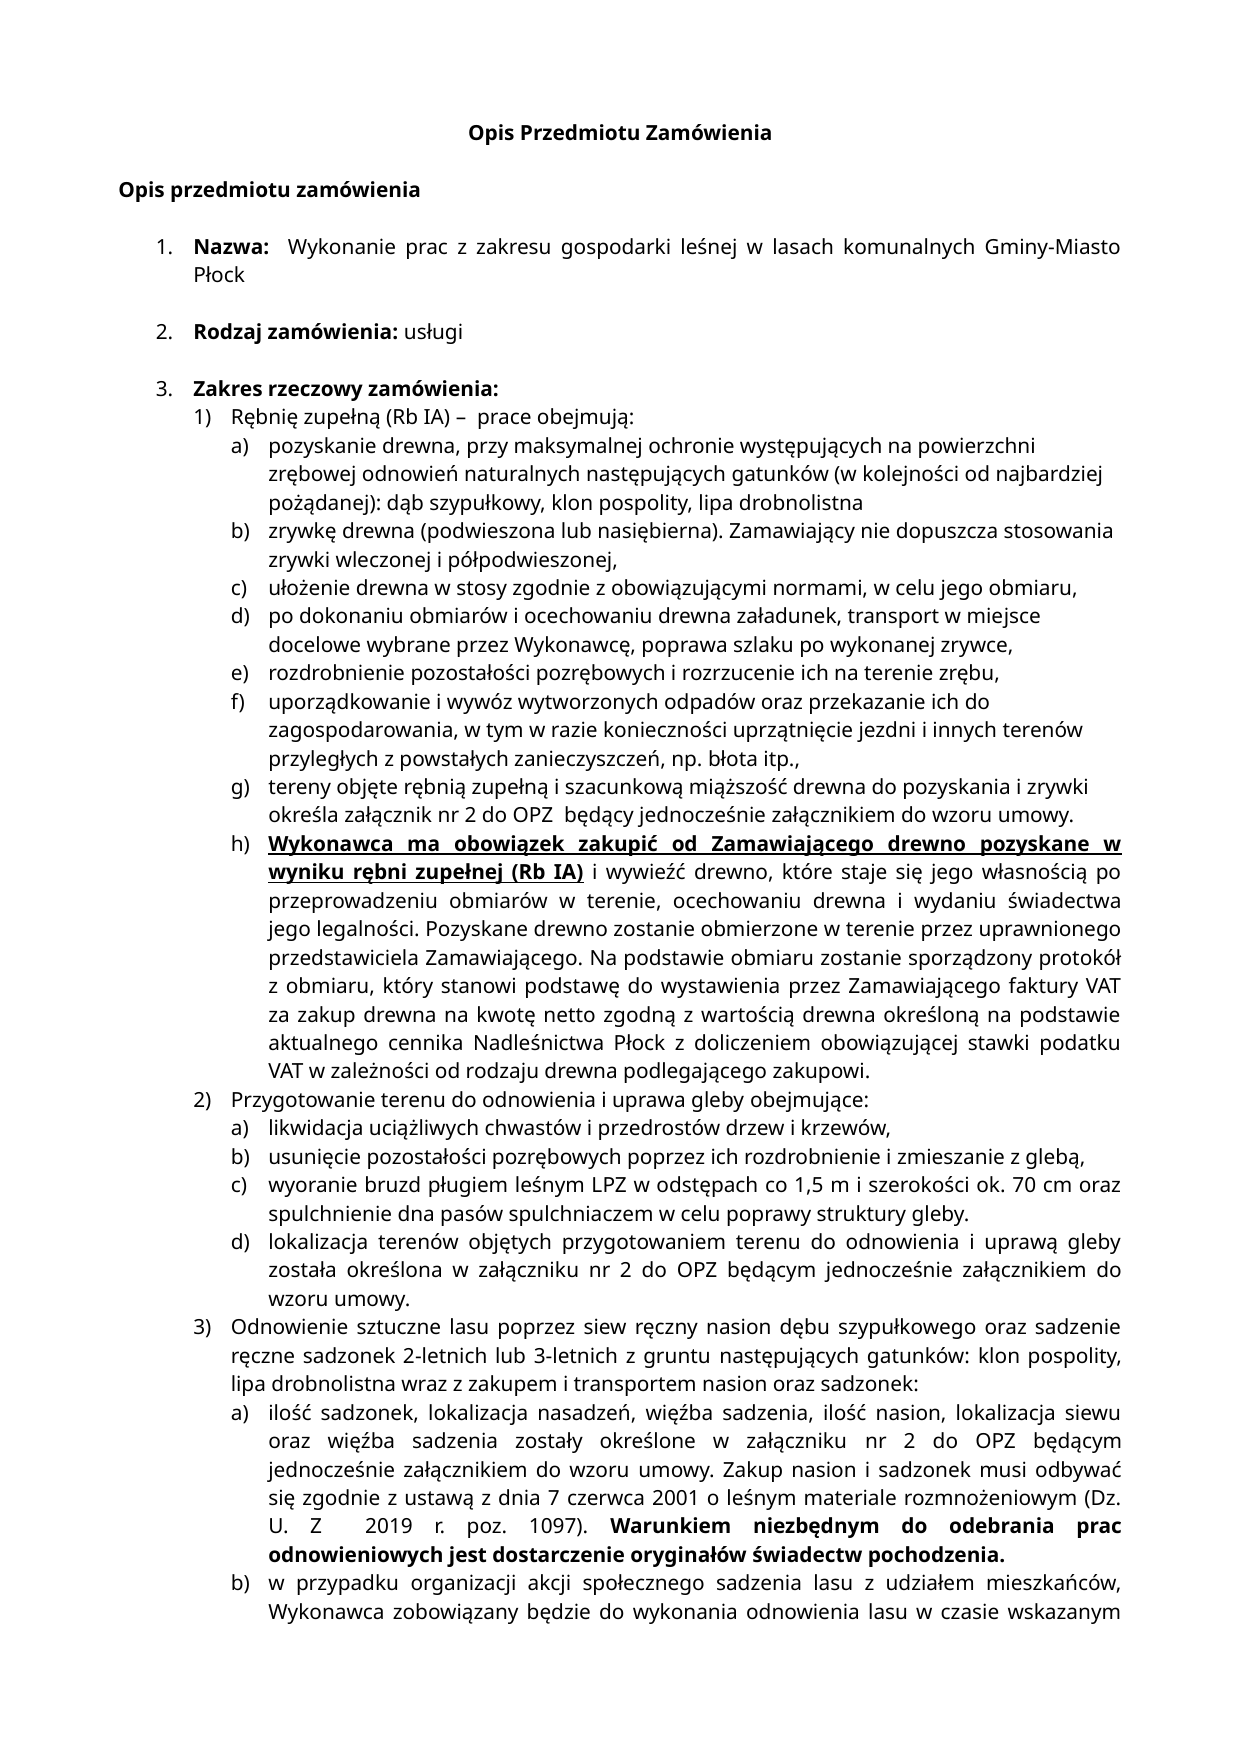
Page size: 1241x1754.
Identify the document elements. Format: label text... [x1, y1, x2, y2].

list ilość sadzonek, lokalizacja nasadzeń, więźba sadzenia, ilość nasion, lokalizacja siewu oraz więźba sadzenia zostały określone w załączniku nr 2 do OPZ będącym jednocześnie załącznikiem do wzoru umowy. Zakup nasion i sadzonek musi odbywać się zgodnie z ustawą z dnia 7 czerwca 2001 o leśnym materiale rozmnożeniowym (Dz. U. Z 2019 r. poz. 1097). Warunkiem niezbędnym do odebrania prac odnowieniowych jest dostarczenie oryginałów świadectw pochodzenia. [231, 1398, 1122, 1568]
list Wykonawca ma obowiązek zakupić od Zamawiającego drewno pozyskane w wyniku rębni zupełnej (Rb IA) i wywieźć drewno, które staje się jego własnością po przeprowadzeniu obmiarów w terenie, ocechowaniu drewna i wydaniu świadectwa jego legalności. Pozyskane drewno zostanie obmierzone w terenie przez uprawnionego przedstawiciela Zamawiającego. Na podstawie obmiaru zostanie sporządzony protokół z obmiaru, który stanowi podstawę do wystawienia przez Zamawiającego faktury VAT za zakup drewna na kwotę netto zgodną z wartością drewna określoną na podstawie aktualnego cennika Nadleśnictwa Płock z doliczeniem obowiązującej stawki podatku VAT w zależności od rodzaju drewna podlegającego zakupowi. [231, 829, 1122, 1085]
list po dokonaniu obmiarów i ocechowaniu drewna załadunek, transport w miejsce docelowe wybrane przez Wykonawcę, poprawa szlaku po wykonanej zrywce, [231, 602, 1122, 658]
list usunięcie pozostałości pozrębowych poprzez ich rozdrobnienie i zmieszanie z glebą, [231, 1142, 1122, 1170]
list zrywkę drewna (podwieszona lub nasiębierna). Zamawiający nie dopuszcza stosowania zrywki wleczonej i półpodwieszonej, [231, 516, 1122, 573]
list Odnowienie sztuczne lasu poprzez siew ręczny nasion dębu szypułkowego oraz sadzenie ręczne sadzonek 2-letnich lub 3-letnich z gruntu następujących gatunków: klon pospolity, lipa drobnolistna wraz z zakupem i transportem nasion oraz sadzonek: [193, 1312, 1122, 1398]
list tereny objęte rębnią zupełną i szacunkową miąższość drewna do pozyskania i zrywki określa załącznik nr 2 do OPZ będący jednocześnie załącznikiem do wzoru umowy. [231, 772, 1122, 829]
list rozdrobnienie pozostałości pozrębowych i rozrzucenie ich na terenie zrębu, [231, 658, 1122, 687]
list uporządkowanie i wywóz wytworzonych odpadów oraz przekazanie ich do zagospodarowania, w tym w razie konieczności uprzątnięcie jezdni i innych terenów przyległych z powstałych zanieczyszczeń, np. błota itp., [231, 687, 1122, 772]
text Opis przedmiotu zamówienia [118, 175, 1122, 203]
list Przygotowanie terenu do odnowienia i uprawa gleby obejmujące: [193, 1085, 1122, 1113]
list ułożenie drewna w stosy zgodnie z obowiązującymi normami, w celu jego obmiaru, [231, 573, 1122, 602]
text Opis Przedmiotu Zamówienia [118, 118, 1122, 147]
list likwidacja uciążliwych chwastów i przedrostów drzew i krzewów, [231, 1113, 1122, 1142]
list lokalizacja terenów objętych przygotowaniem terenu do odnowienia i uprawą gleby została określona w załączniku nr 2 do OPZ będącym jednocześnie załącznikiem do wzoru umowy. [231, 1227, 1122, 1312]
list Zakres rzeczowy zamówienia: [156, 374, 1122, 402]
list pozyskanie drewna, przy maksymalnej ochronie występujących na powierzchni zrębowej odnowień naturalnych następujących gatunków (w kolejności od najbardziej pożądanej): dąb szypułkowy, klon pospolity, lipa drobnolistna [231, 431, 1122, 516]
list w przypadku organizacji akcji społecznego sadzenia lasu z udziałem mieszkańców, Wykonawca zobowiązany będzie do wykonania odnowienia lasu w czasie wskazanym [231, 1568, 1122, 1625]
list Rodzaj zamówienia: usługi [156, 317, 1122, 346]
list Rębnię zupełną (Rb IA) – prace obejmują: [193, 402, 1122, 431]
list wyoranie bruzd pługiem leśnym LPZ w odstępach co 1,5 m i szerokości ok. 70 cm oraz spulchnienie dna pasów spulchniaczem w celu poprawy struktury gleby. [231, 1170, 1122, 1227]
list Nazwa: Wykonanie prac z zakresu gospodarki leśnej w lasach komunalnych Gminy-Miasto Płock [156, 232, 1122, 289]
